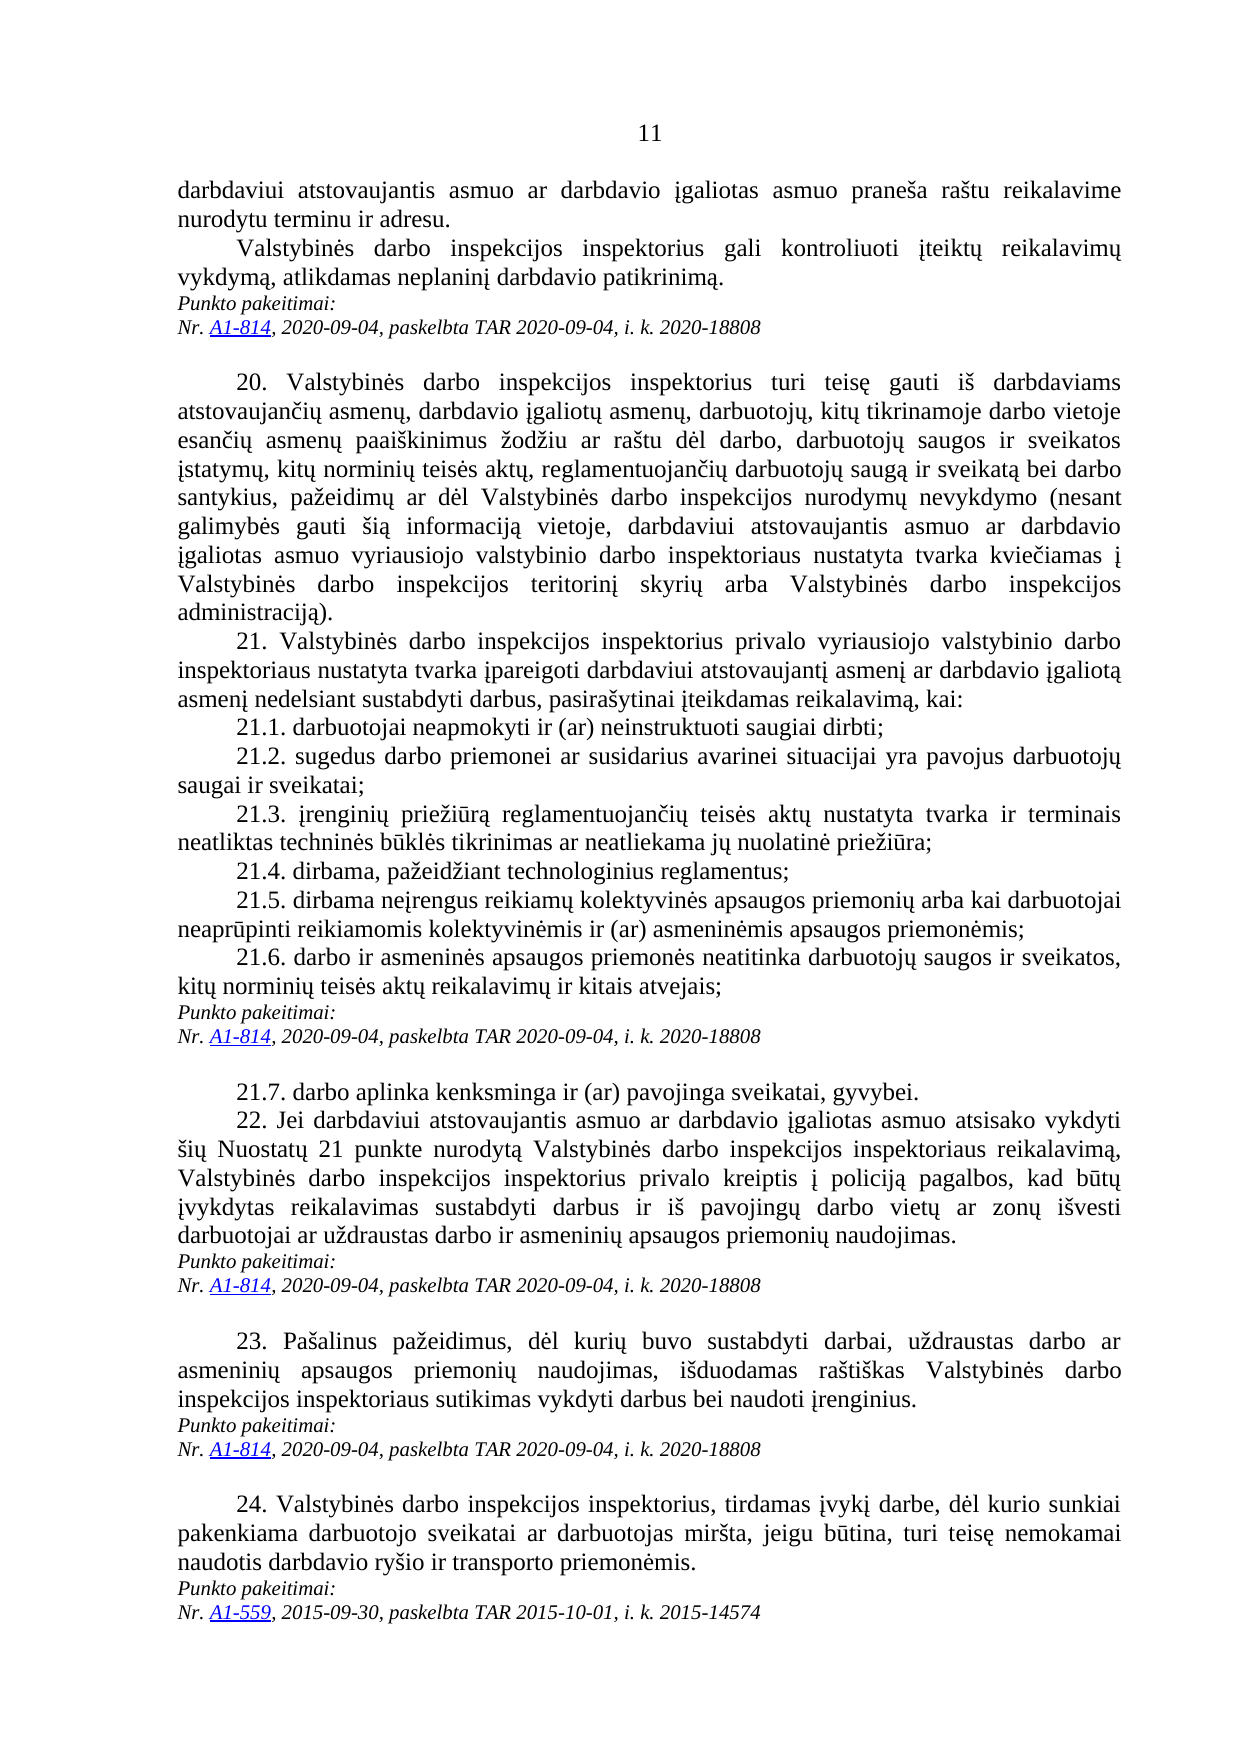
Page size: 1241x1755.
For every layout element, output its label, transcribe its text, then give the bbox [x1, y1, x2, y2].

text 24. Valstybinės darbo inspekcijos inspektorius, tirdamas įvykį darbe, dėl kurio sunkiai pakenkiama darbuotojo sveikatai ar darbuotojas miršta, jeigu būtina, turi teisę nemokamai naudotis darbdavio ryšio ir transporto priemonėmis. [177, 1489, 1122, 1576]
text 21.5. dirbama neįrengus reikiamų kolektyvinės apsaugos priemonių arba kai darbuotojai neaprūpinti reikiamomis kolektyvinėmis ir (ar) asmeninėmis apsaugos priemonėmis; [177, 885, 1122, 942]
text Punkto pakeitimai: [177, 291, 1122, 315]
text Punkto pakeitimai: [177, 1000, 1122, 1024]
text Punkto pakeitimai: [177, 1249, 1122, 1273]
text Punkto pakeitimai: [177, 1412, 1122, 1437]
text Punkto pakeitimai: [177, 1576, 1122, 1600]
text Nr. A1-814, 2020-09-04, paskelbta TAR 2020-09-04, i. k. 2020-18808 [177, 315, 1122, 339]
text 21.7. darbo aplinka kenksminga ir (ar) pavojinga sveikatai, gyvybei. [177, 1077, 1122, 1106]
text 21.2. sugedus darbo priemonei ar susidarius avarinei situacijai yra pavojus darbuotojų saugai ir sveikatai; [177, 741, 1122, 799]
text 23. Pašalinus pažeidimus, dėl kurių buvo sustabdyti darbai, uždraustas darbo ar asmeninių apsaugos priemonių naudojimas, išduodamas raštiškas Valstybinės darbo inspekcijos inspektoriaus sutikimas vykdyti darbus bei naudoti įrenginius. [177, 1326, 1122, 1412]
text 20. Valstybinės darbo inspekcijos inspektorius turi teisę gauti iš darbdaviams atstovaujančių asmenų, darbdavio įgaliotų asmenų, darbuotojų, kitų tikrinamoje darbo vietoje esančių asmenų paaiškinimus žodžiu ar raštu dėl darbo, darbuotojų saugos ir sveikatos įstatymų, kitų norminių teisės aktų, reglamentuojančių darbuotojų saugą ir sveikatą bei darbo santykius, pažeidimų ar dėl Valstybinės darbo inspekcijos nurodymų nevykdymo (nesant galimybės gauti šią informaciją vietoje, darbdaviui atstovaujantis asmuo ar darbdavio įgaliotas asmuo vyriausiojo valstybinio darbo inspektoriaus nustatyta tvarka kviečiamas į Valstybinės darbo inspekcijos teritorinį skyrių arba Valstybinės darbo inspekcijos administraciją). [177, 367, 1122, 626]
text 21.1. darbuotojai neapmokyti ir (ar) neinstruktuoti saugiai dirbti; [177, 712, 1122, 741]
text Valstybinės darbo inspekcijos inspektorius gali kontroliuoti įteiktų reikalavimų vykdymą, atlikdamas neplaninį darbdavio patikrinimą. [177, 233, 1122, 291]
text 21.6. darbo ir asmeninės apsaugos priemonės neatitinka darbuotojų saugos ir sveikatos, kitų norminių teisės aktų reikalavimų ir kitais atvejais; [177, 942, 1122, 1000]
text 21.3. įrenginių priežiūrą reglamentuojančių teisės aktų nustatyta tvarka ir terminais neatliktas techninės būklės tikrinimas ar neatliekama jų nuolatinė priežiūra; [177, 799, 1122, 856]
text Nr. A1-814, 2020-09-04, paskelbta TAR 2020-09-04, i. k. 2020-18808 [177, 1437, 1122, 1461]
text 22. Jei darbdaviui atstovaujantis asmuo ar darbdavio įgaliotas asmuo atsisako vykdyti šių Nuostatų 21 punkte nurodytą Valstybinės darbo inspekcijos inspektoriaus reikalavimą, Valstybinės darbo inspekcijos inspektorius privalo kreiptis į policiją pagalbos, kad būtų įvykdytas reikalavimas sustabdyti darbus ir iš pavojingų darbo vietų ar zonų išvesti darbuotojai ar uždraustas darbo ir asmeninių apsaugos priemonių naudojimas. [177, 1106, 1122, 1249]
text 21. Valstybinės darbo inspekcijos inspektorius privalo vyriausiojo valstybinio darbo inspektoriaus nustatyta tvarka įpareigoti darbdaviui atstovaujantį asmenį ar darbdavio įgaliotą asmenį nedelsiant sustabdyti darbus, pasirašytinai įteikdamas reikalavimą, kai: [177, 626, 1122, 712]
text darbdaviui atstovaujantis asmuo ar darbdavio įgaliotas asmuo praneša raštu reikalavime nurodytu terminu ir adresu. [177, 176, 1122, 233]
text Nr. A1-814, 2020-09-04, paskelbta TAR 2020-09-04, i. k. 2020-18808 [177, 1024, 1122, 1048]
text Nr. A1-814, 2020-09-04, paskelbta TAR 2020-09-04, i. k. 2020-18808 [177, 1273, 1122, 1297]
text Nr. A1-559, 2015-09-30, paskelbta TAR 2015-10-01, i. k. 2015-14574 [177, 1600, 1122, 1624]
text 21.4. dirbama, pažeidžiant technologinius reglamentus; [177, 856, 1122, 885]
